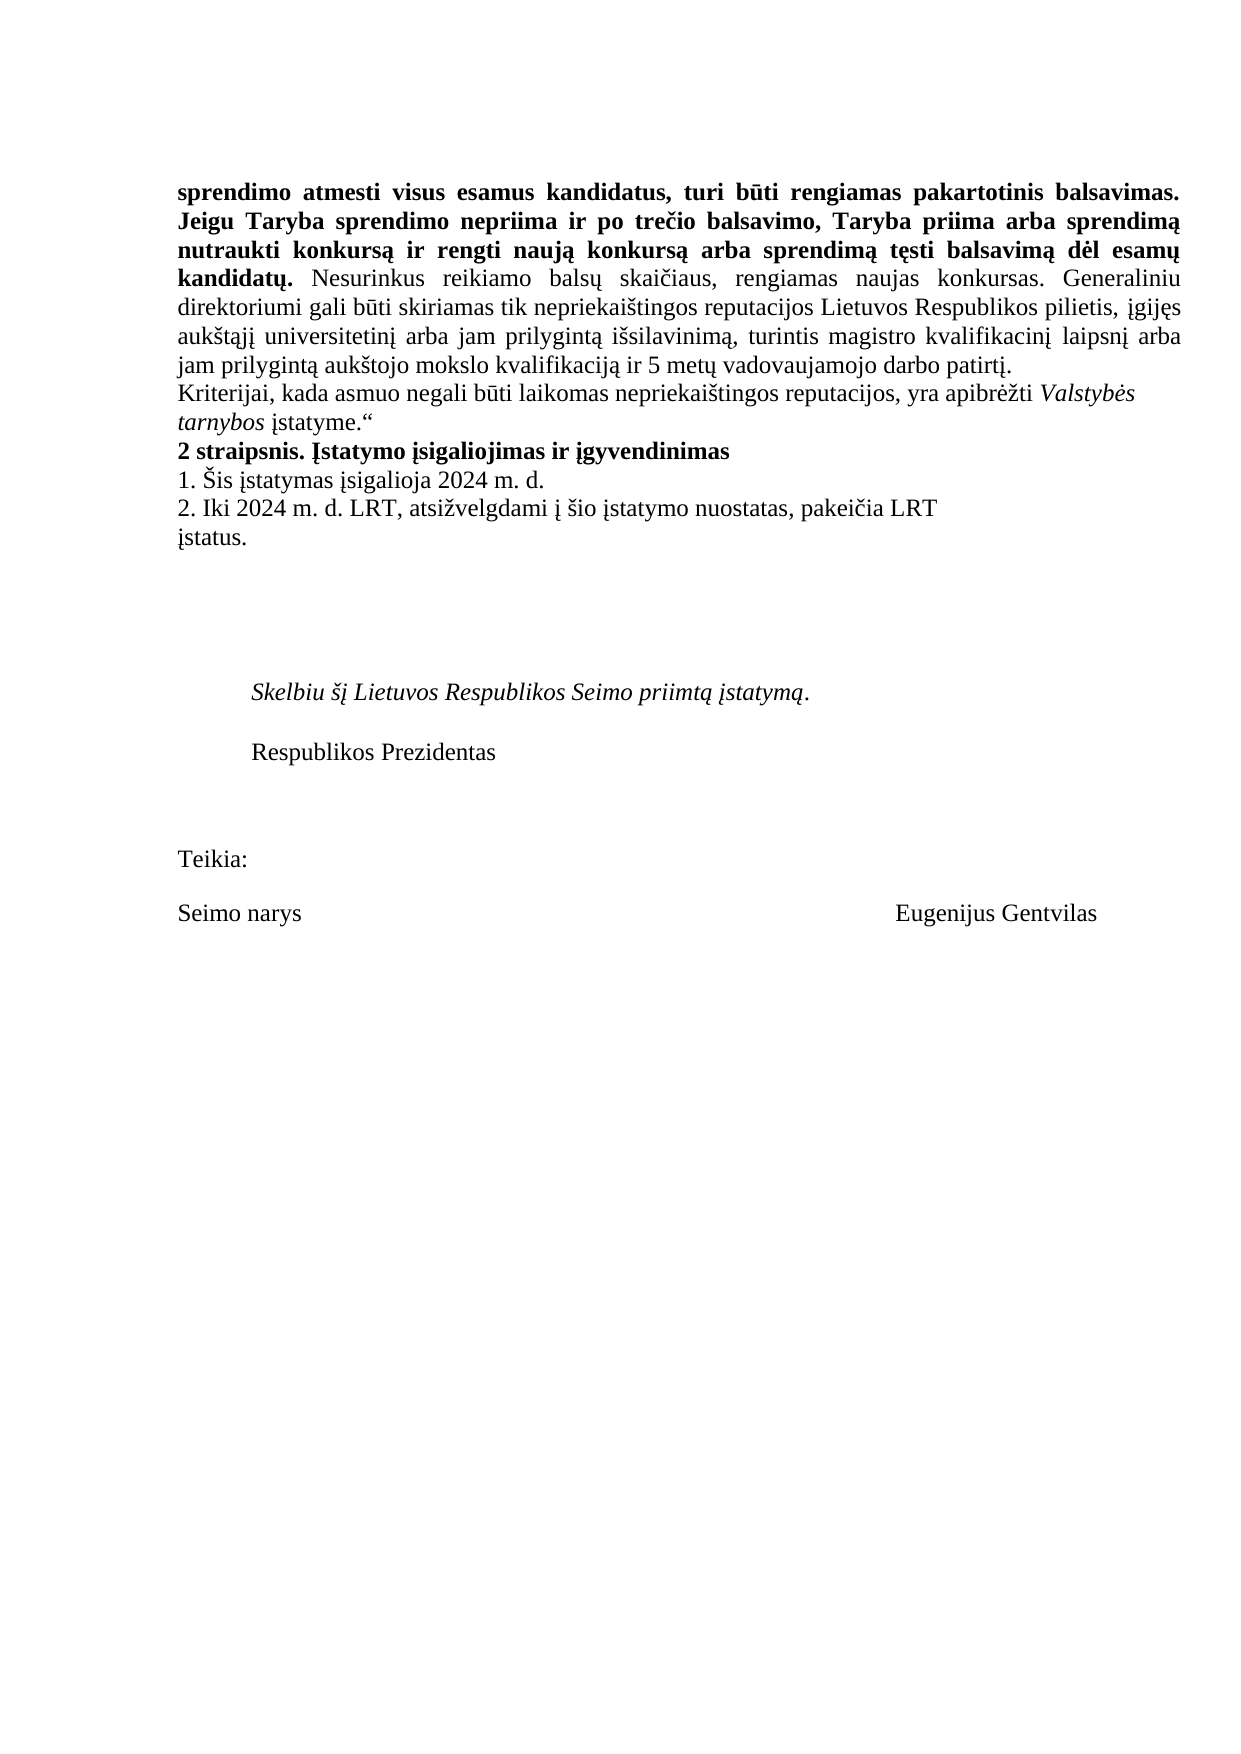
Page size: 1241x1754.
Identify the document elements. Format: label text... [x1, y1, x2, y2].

text įstatus. [177, 522, 1181, 551]
text Teikia: [177, 844, 1181, 872]
text 2 straipsnis. Įstatymo įsigaliojimas ir įgyvendinimas [177, 436, 1181, 465]
text Kriterijai, kada asmuo negali būti laikomas nepriekaištingos reputacijos, yra apibrėžti Valstybės tarnybos įstatyme.“ [177, 378, 1181, 436]
text sprendimo atmesti visus esamus kandidatus, turi būti rengiamas pakartotinis balsavimas. Jeigu Taryba sprendimo nepriima ir po trečio balsavimo, Taryba priima arba sprendimą nutraukti konkursą ir rengti naują konkursą arba sprendimą tęsti balsavimą dėl esamų kandidatų. Nesurinkus reikiamo balsų skaičiaus, rengiamas naujas konkursas. Generaliniu direktoriumi gali būti skiriamas tik nepriekaištingos reputacijos Lietuvos Respublikos pilietis, įgijęs aukštąjį universitetinį arba jam prilygintą išsilavinimą, turintis magistro kvalifikacinį laipsnį arba jam prilygintą aukštojo mokslo kvalifikaciją ir 5 metų vadovaujamojo darbo patirtį. [177, 177, 1181, 378]
text Seimo narys Eugenijus Gentvilas [177, 898, 1181, 959]
text 2. Iki 2024 m. d. LRT, atsižvelgdami į šio įstatymo nuostatas, pakeičia LRT [177, 493, 1181, 522]
text 1. Šis įstatymas įsigalioja 2024 m. d. [177, 465, 1181, 493]
text Skelbiu šį Lietuvos Respublikos Seimo priimtą įstatymą. [177, 677, 1181, 706]
text Respublikos Prezidentas [177, 737, 1181, 765]
